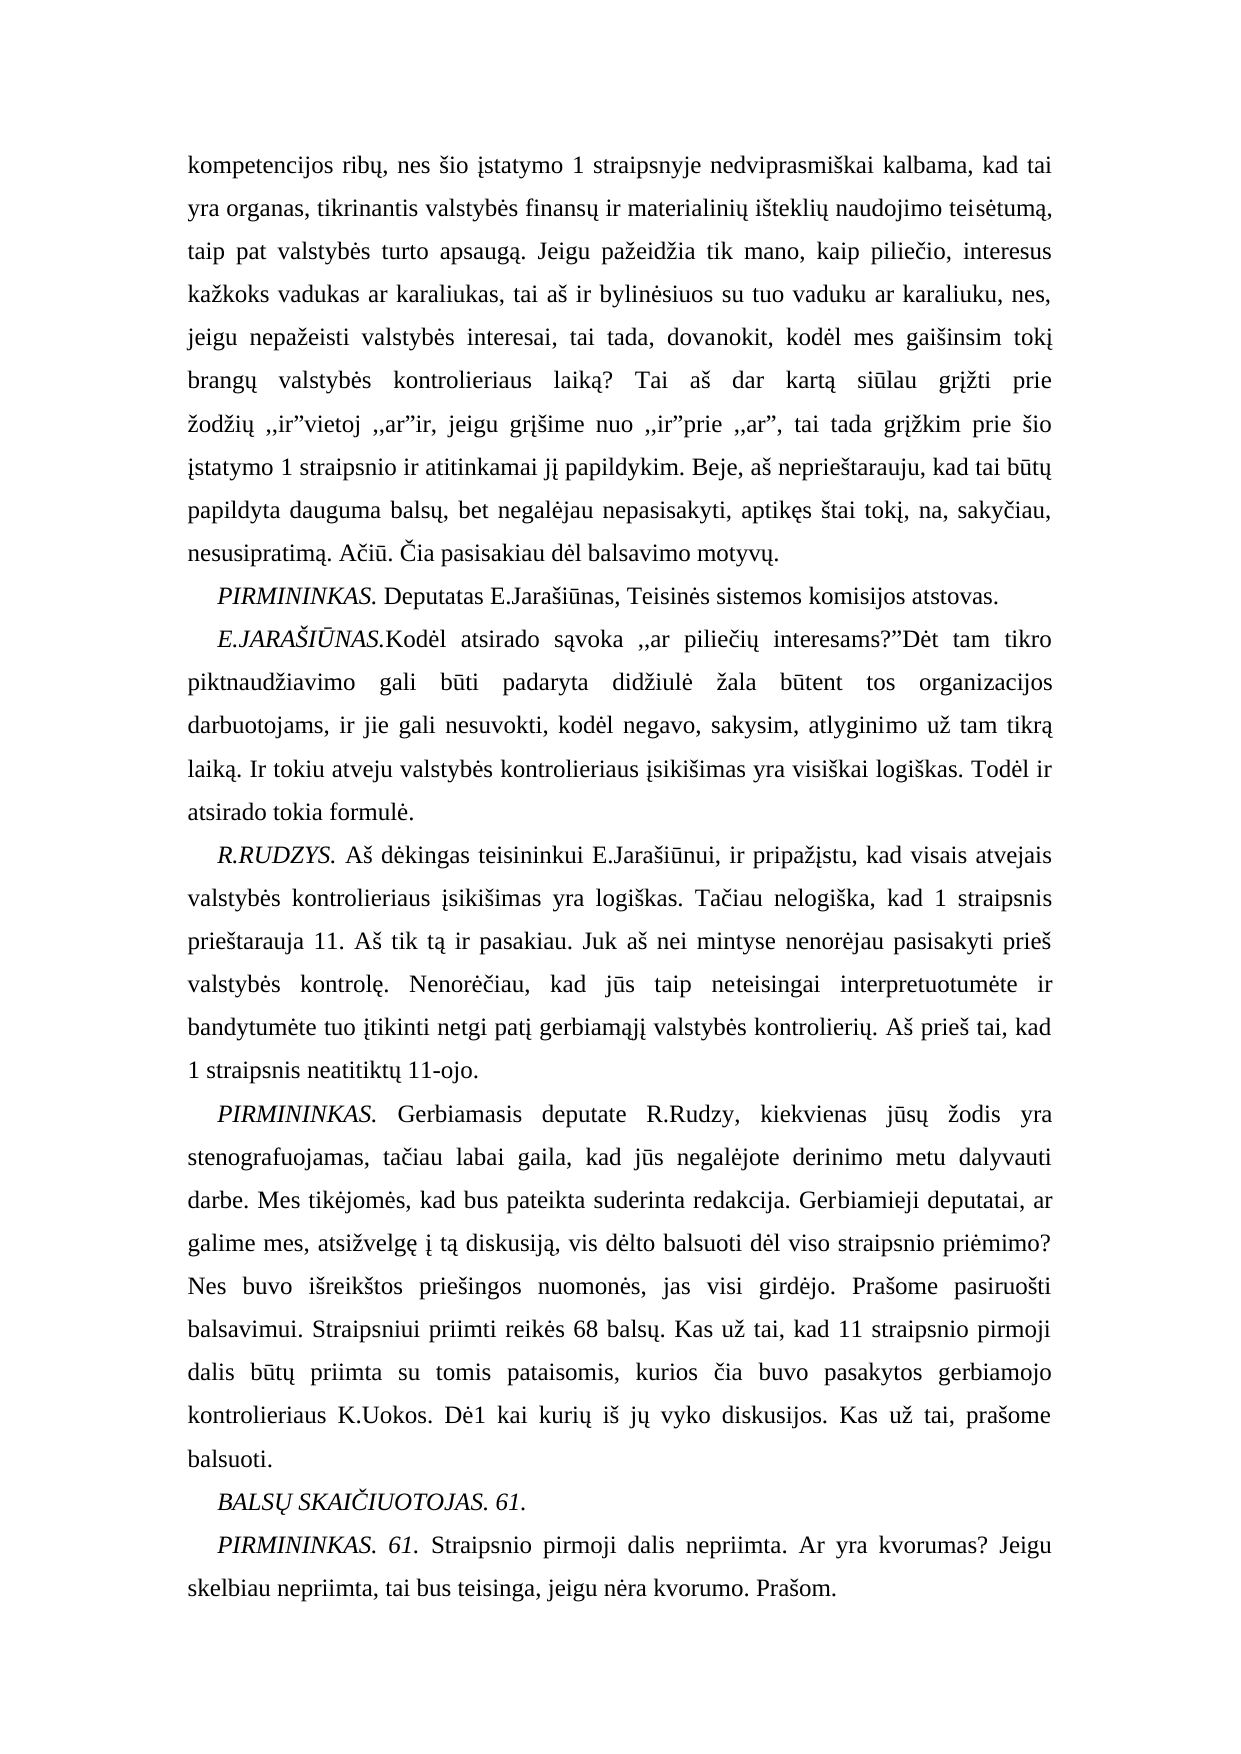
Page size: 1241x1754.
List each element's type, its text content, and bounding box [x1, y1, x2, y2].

text kompetenci­jos ribų, nes šio įstatymo 1 straipsnyje nedviprasmiškai kalbama, kad tai yra organas, tikrinantis valstybės finansų ir materialinių išteklių naudojimo tei­sėtumą, taip pat valstybės turto apsaugą. Jeigu pažeidžia tik mano, kaip piliečio, interesus kažkoks vadukas ar karaliukas, tai aš ir bylinėsiuos su tuo vaduku ar karaliuku, nes, jeigu nepažeisti valstybės interesai, tai tada, dova­nokit, kodėl mes gaišinsim tokį brangų valstybės kontrolieriaus laiką? Tai aš dar kartą siūlau grįžti prie žodžių ,,ir”vietoj ,,ar”ir, jeigu grįšime nuo ,,ir”prie ,,ar”, tai tada grįžkim prie šio įstatymo 1 straipsnio ir atitinkamai jį papildykim. Beje, aš neprieštarauju, kad tai būtų papildyta dauguma balsų, bet negalėjau nepasisakyti, aptikęs štai tokį, na, sakyčiau, nesusipratimą. Ačiū. Čia pasisakiau dėl balsavimo motyvų. [187, 150, 1053, 567]
text R.RUDZYS. Aš dėkingas teisininkui E.Jarašiūnui, ir pripažįstu, kad visais atvejais valstybės kontrolieriaus įsikišimas yra logiškas. Tačiau nelogiška, kad 1 straipsnis prieštarauja 11. Aš tik tą ir pasakiau. Juk aš nei mintyse nenorėjau pasisakyti prieš valstybės kontrolę. Nenorėčiau, kad jūs taip ne­teisingai interpretuotumėte ir bandytumėte tuo įtikinti netgi patį gerbiamąjį valstybės kontrolierių. Aš prieš tai, kad 1 straipsnis neatitiktų 11-ojo. [187, 840, 1053, 1084]
text PIRMININKAS. 61. Straipsnio pirmoji dalis nepriimta. Ar yra kvorumas? Jeigu skelbiau nepriimta, tai bus teisinga, jeigu nėra kvorumo. Prašom. [187, 1530, 1053, 1602]
text PIRMININKAS. Gerbiamasis deputate R.Rudzy, kiekvienas jūsų žodis yra stenografuojamas, tačiau labai gaila, kad jūs negalėjote derinimo metu dalyvauti darbe. Mes tikėjomės, kad bus pateikta suderinta redakcija. Ger­biamieji deputatai, ar galime mes, atsižvelgę į tą diskusiją, vis dėlto balsuoti dėl viso straipsnio priėmimo? Nes buvo išreikštos priešingos nuomonės, jas visi girdėjo. Prašome pasiruošti balsavimui. Straipsniui priimti reikės 68 balsų. Kas už tai, kad 11 straipsnio pirmoji dalis būtų priimta su tomis pataisomis, kurios čia buvo pasakytos gerbiamojo kontrolieriaus K.Uokos. Dė1 kai kurių iš jų vyko diskusijos. Kas už tai, prašome balsuoti. [187, 1099, 1053, 1472]
text PIRMININKAS. Deputatas E.Jarašiūnas, Teisinės sistemos komisijos at­stovas. [187, 581, 1053, 610]
text E.JARAŠIŪNAS.Kodėl atsirado sąvoka ,,ar piliečių interesams?”Dėt tam tikro piktnaudžiavimo gali būti padaryta didžiulė žala būtent tos organi­zacijos darbuotojams, ir jie gali nesuvokti, kodėl negavo, sakysim, atlygini­mo už tam tikrą laiką. Ir tokiu atveju valstybės kontrolieriaus įsikišimas yra visiškai logiškas. Todėl ir atsirado tokia formulė. [187, 624, 1053, 826]
text BALSŲ SKAIČIUOTOJAS. 61. [187, 1487, 1053, 1516]
